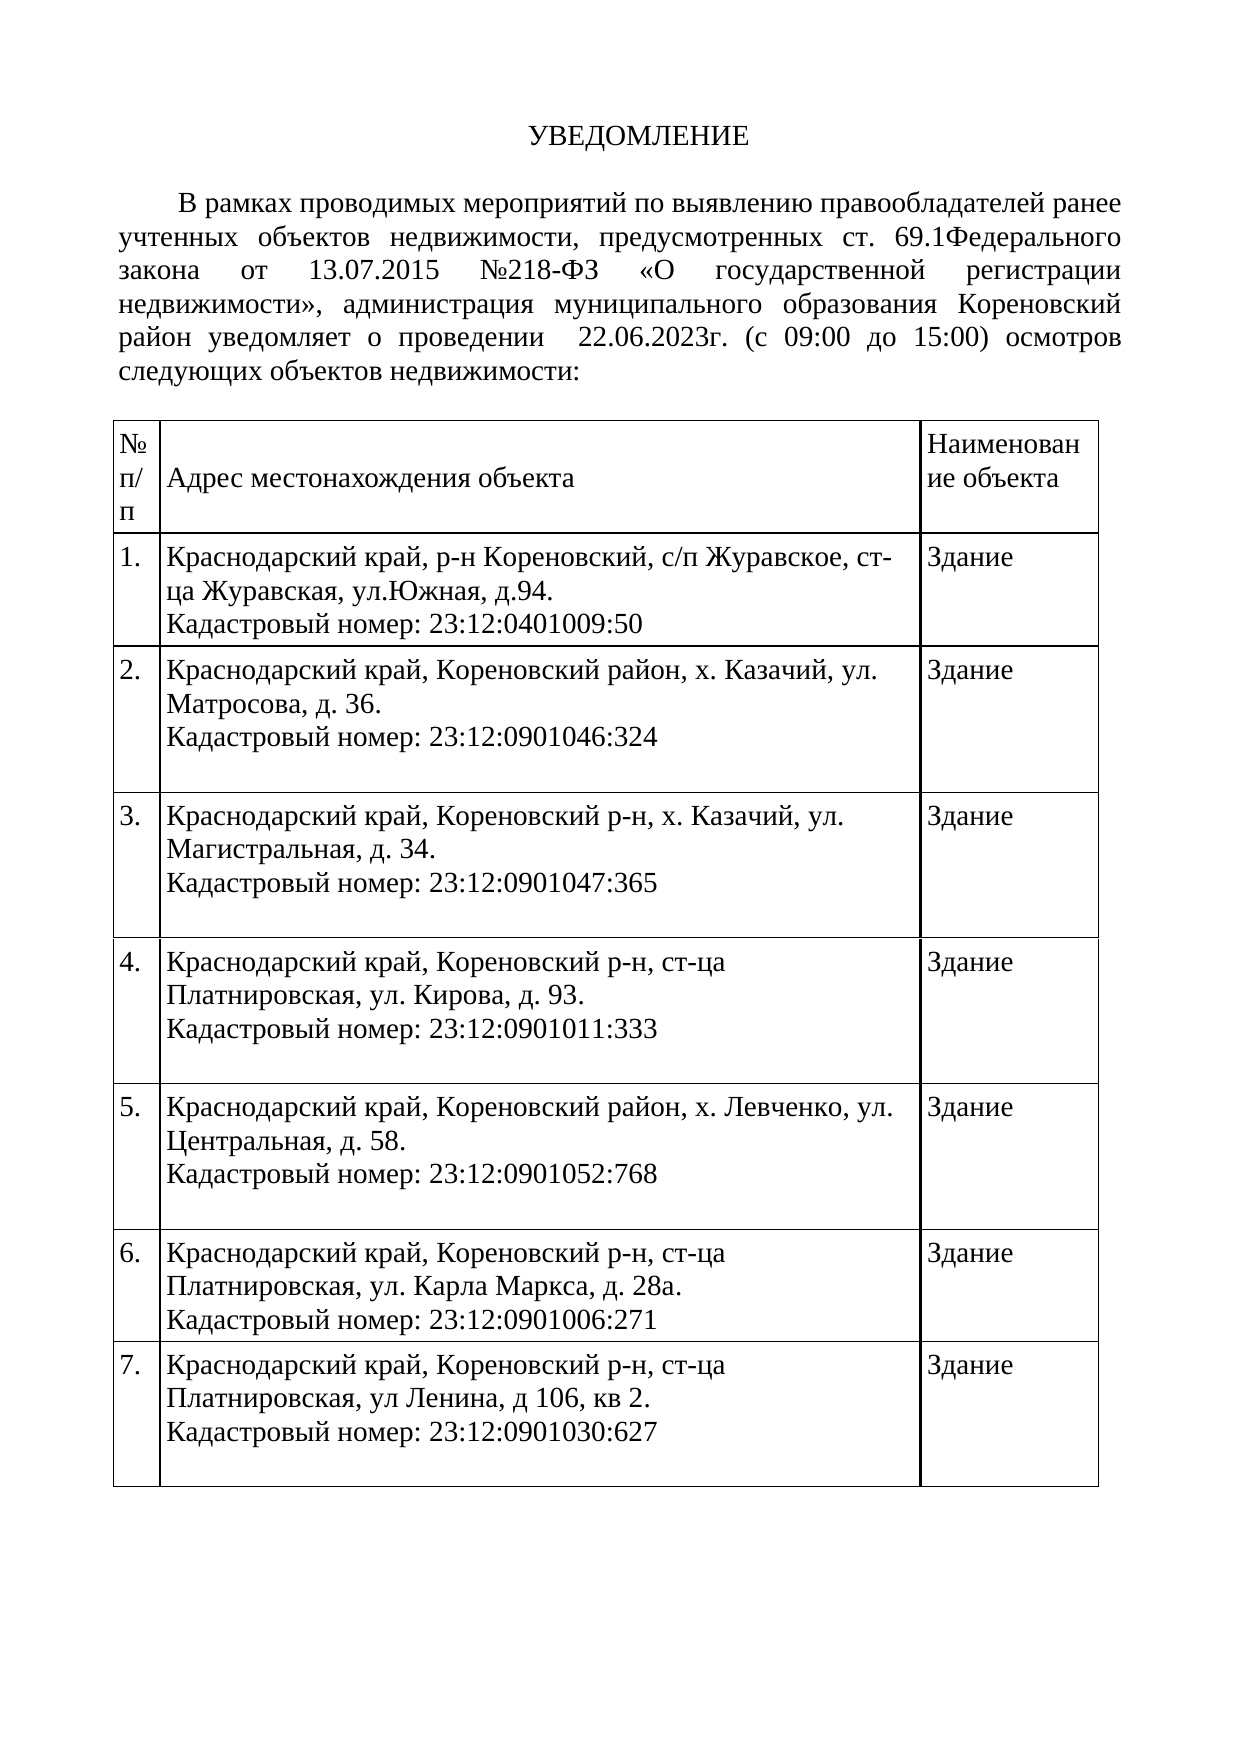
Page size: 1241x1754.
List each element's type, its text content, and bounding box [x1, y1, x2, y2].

table_cell Краснодарский край, Кореновский р-н, ст-ца Платнировская, ул. Карла Маркса, д. 28а. Кадастровый номер: 23:12:0901006:271 [161, 1230, 919, 1341]
table_header Адрес местонахождения объекта [161, 421, 919, 532]
table_cell 5. [114, 1084, 159, 1229]
table_cell 1. [114, 534, 159, 645]
table_cell Здание [922, 1084, 1098, 1229]
table_cell 2. [114, 647, 159, 792]
table_header № п/п [114, 421, 159, 532]
table_cell Здание [922, 647, 1098, 792]
table_cell Краснодарский край, р-н Кореновский, с/п Журавское, ст-ца Журавская, ул.Южная, д.94. Кадастровый номер: 23:12:0401009:50 [161, 534, 919, 645]
table_cell 3. [114, 793, 159, 937]
table_cell Здание [922, 1230, 1098, 1341]
table_cell Здание [922, 534, 1098, 645]
table_cell Краснодарский край, Кореновский район, х. Казачий, ул. Матросова, д. 36. Кадастровый номер: 23:12:0901046:324 [161, 647, 919, 792]
table_cell Краснодарский край, Кореновский р-н, х. Казачий, ул. Магистральная, д. 34. Кадастровый номер: 23:12:0901047:365 [161, 793, 919, 937]
table_cell Здание [922, 793, 1098, 937]
table_cell 7. [114, 1342, 159, 1486]
table_cell Краснодарский край, Кореновский р-н, ст-ца Платнировская, ул Ленина, д 106, кв 2. Кадастровый номер: 23:12:0901030:627 [161, 1342, 919, 1486]
table_cell Здание [922, 1342, 1098, 1486]
table_header Наименование объекта [922, 421, 1098, 532]
table_cell Краснодарский край, Кореновский р-н, ст-ца Платнировская, ул. Кирова, д. 93. Кадастровый номер: 23:12:0901011:333 [161, 939, 919, 1083]
table_cell Здание [922, 939, 1098, 1083]
table_cell 6. [114, 1230, 159, 1341]
table_cell 4. [114, 939, 159, 1083]
table_cell Краснодарский край, Кореновский район, х. Левченко, ул. Центральная, д. 58. Кадастровый номер: 23:12:0901052:768 [161, 1084, 919, 1229]
text В рамках проводимых мероприятий по выявлению правообладателей ранее учтенных объектов недвижимости, предусмотренных ст. 69.1Федерального закона от 13.07.2015 №218-ФЗ «О государственной регистрации недвижимости», администрация муниципального образования Кореновский район уведомляет о проведении 22.06.2023г. (с 09:00 до 15:00) осмотров следующих объектов недвижимости: [118, 185, 1122, 386]
text УВЕДОМЛЕНИЕ [118, 118, 1122, 152]
